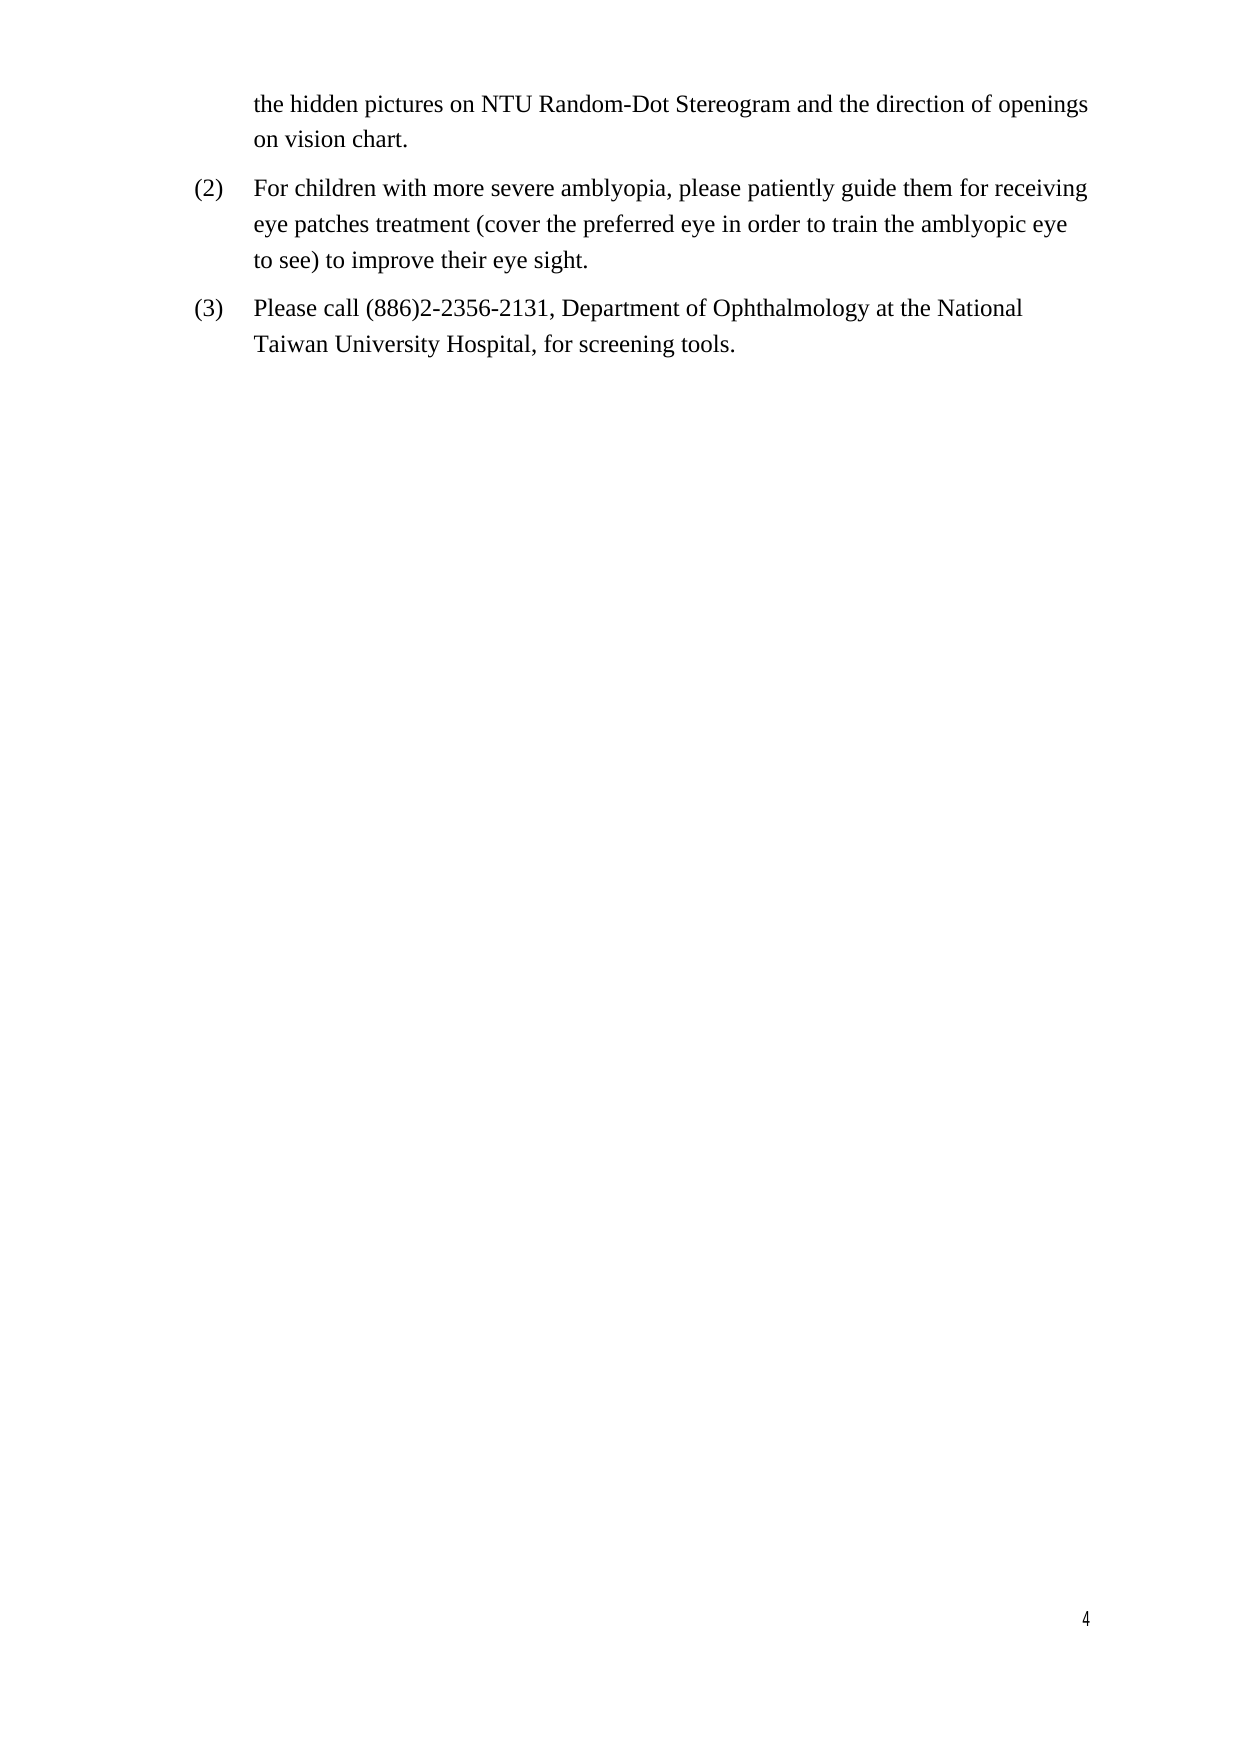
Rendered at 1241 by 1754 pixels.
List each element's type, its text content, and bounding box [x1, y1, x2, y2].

text (3) Please call (886)2-2356-2131, Department of Ophthalmology at the National Taiwan University Hospital, for screening tools. [194, 293, 1090, 358]
text (2) For children with more severe amblyopia, please patiently guide them for receiving eye patches treatment (cover the preferred eye in order to train the amblyopic eye to see) to improve their eye sight. [194, 173, 1090, 274]
text the hidden pictures on NTU Random-Dot Stereogram and the direction of openings on vision chart. [194, 89, 1090, 153]
